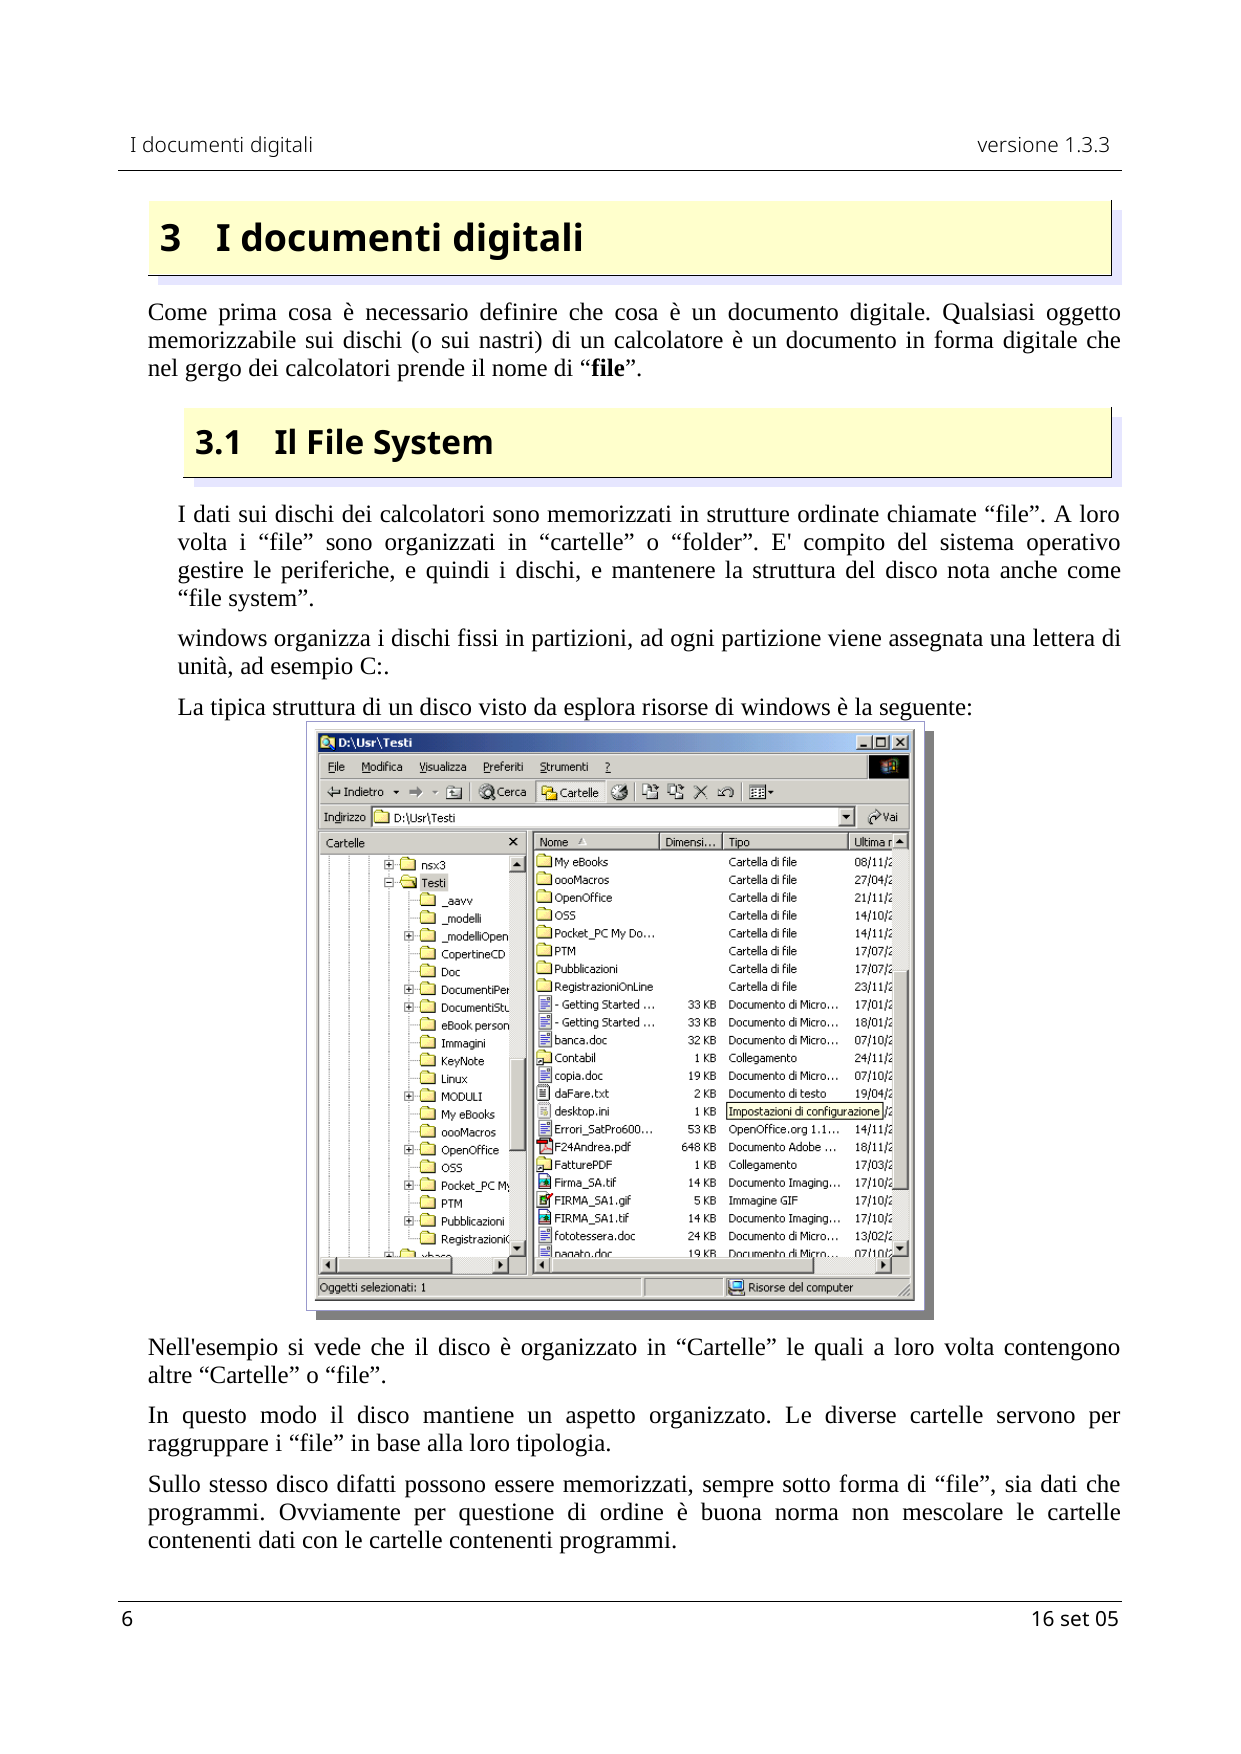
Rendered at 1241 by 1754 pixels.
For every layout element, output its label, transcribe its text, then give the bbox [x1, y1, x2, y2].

text windows organizza i dischi fissi in partizioni, ad ogni partizione viene assegnata una lettera di unità, ad esempio C:. [177, 624, 1122, 680]
subtitle Il File System [184, 408, 1111, 477]
text In questo modo il disco mantiene un aspetto organizzato. Le diverse cartelle servono per raggruppare i “file” in base alla loro tipologia. [148, 1401, 1122, 1457]
text Nell'esempio si vede che il disco è organizzato in “Cartelle” le quali a loro volta contengono altre “Cartelle” o “file”. [148, 1333, 1122, 1389]
text Come prima cosa è necessario definire che cosa è un documento digitale. Qualsiasi oggetto memorizzabile sui dischi (o sui nastri) di un calcolatore è un documento in forma digitale che nel gergo dei calcolatori prende il nome di “file”. [148, 298, 1122, 382]
subtitle I documenti digitali [149, 201, 1111, 274]
text La tipica struttura di un disco visto da esplora risorse di windows è la seguente: [177, 693, 1122, 721]
text Sullo stesso disco difatti possono essere memorizzati, sempre sotto forma di “file”, sia dati che programmi. Ovviamente per questione di ordine è buona norma non mescolare le cartelle contenenti dati con le cartelle contenenti programmi. [148, 1470, 1122, 1554]
text I dati sui dischi dei calcolatori sono memorizzati in strutture ordinate chiamate “file”. A loro volta i “file” sono organizzati in “cartelle” o “folder”. E' compito del sistema operativo gestire le periferiche, e quindi i dischi, e mantenere la struttura del disco nota anche come “file system”. [177, 500, 1122, 612]
picture [314, 729, 915, 1301]
